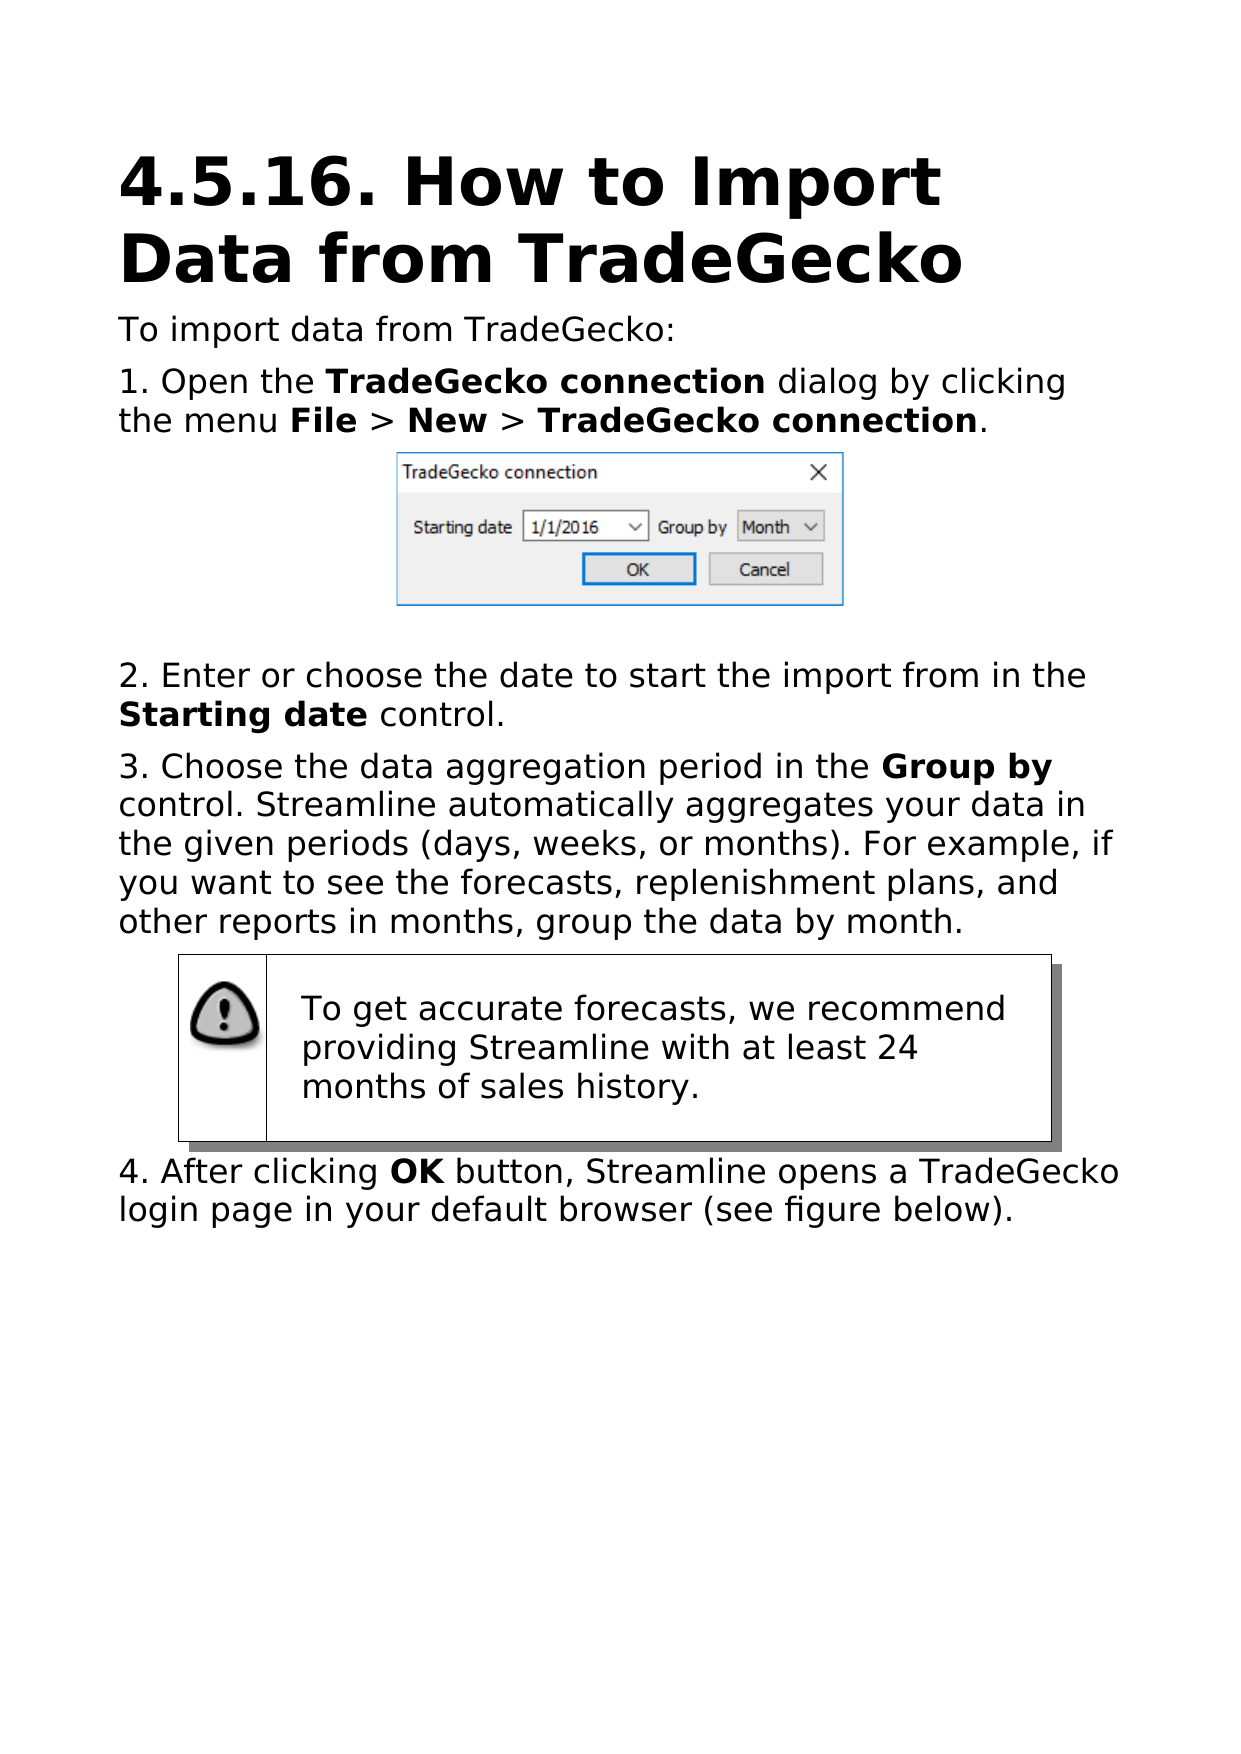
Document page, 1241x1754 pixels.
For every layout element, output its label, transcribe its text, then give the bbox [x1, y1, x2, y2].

table_header [179, 955, 266, 1141]
text 1. Open the TradeGecko connection dialog by clicking the menu File > New > TradeGecko connection. [118, 362, 1122, 440]
text 4. After clicking OK button, Streamline opens a TradeGecko login page in your default browser (see figure below). [118, 1152, 1122, 1230]
text To import data from TradeGecko: [118, 311, 1122, 350]
picture [396, 452, 844, 606]
table_header To get accurate forecasts, we recommend providing Streamline with at least 24 months of sales history. [267, 955, 1051, 1141]
text 3. Choose the data aggregation period in the Group by control. Streamline automatically aggregates your data in the given periods (days, weeks, or months). For example, if you want to see the forecasts, replenishment plans, and other reports in months, group the data by month. [118, 747, 1122, 941]
text 2. Enter or choose the date to start the import from in the Starting date control. [118, 657, 1122, 734]
subtitle 4.5.16. How to Import Data from TradeGecko [118, 143, 1122, 298]
picture [190, 977, 266, 1053]
